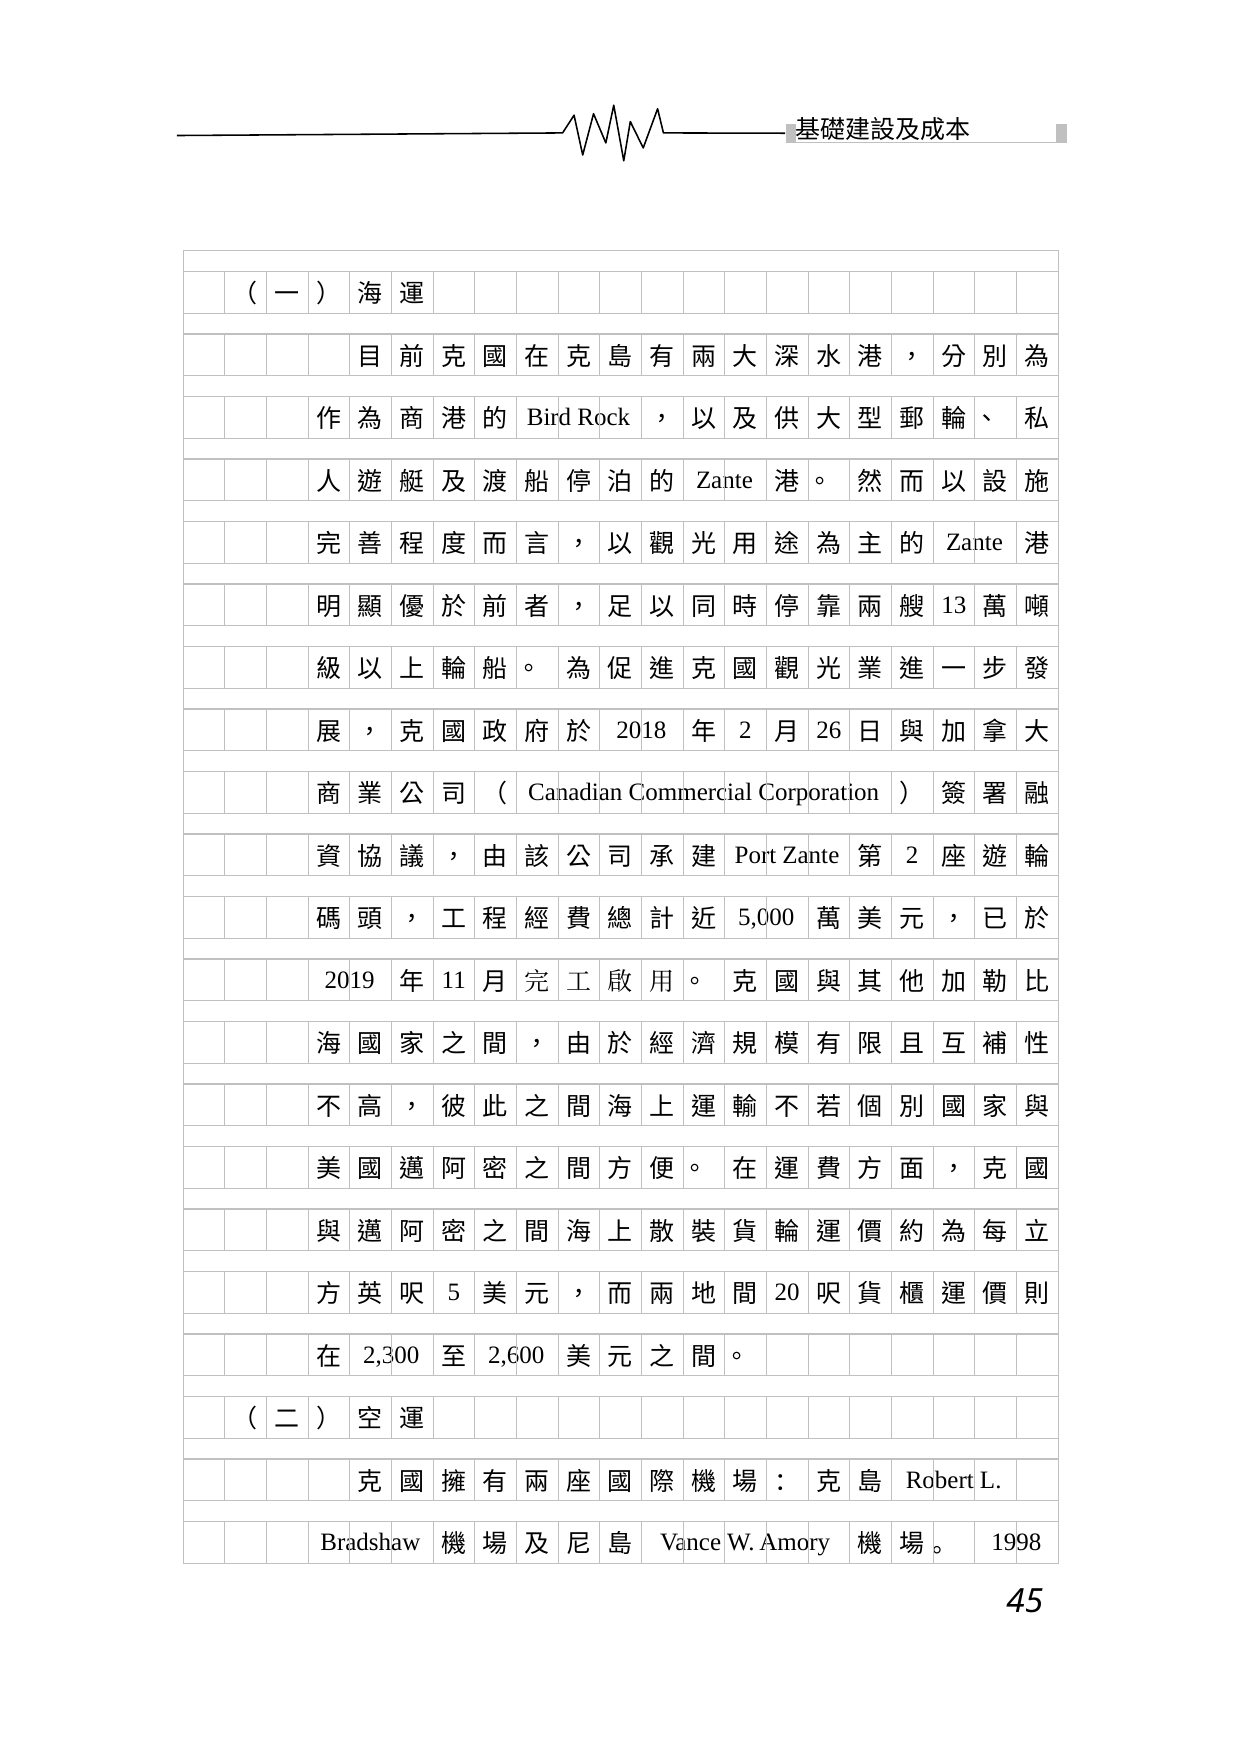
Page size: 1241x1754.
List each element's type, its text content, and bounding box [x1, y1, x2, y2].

text 目前克國在克島有兩大深水港，分別為作為商港的Bird Rock，以及供大型郵輪、私人遊艇及渡船停泊的Zante港。然而以設施完善程度而言，以觀光用途為主的Zante港明顯優於前者，足以同時停靠兩艘13萬噸級以上輪船。為促進克國觀光業進一步發展，克國政府於2018年2月26日與加拿大商業公司（Canadian Commercial Corporation）簽署融資協議，由該公司承建Port Zante第2座遊輪碼頭，工程經費總計近5,000萬美元，已於2019年11月完工啟用。克國與其他加勒比海國家之間，由於經濟規模有限且互補性不高，彼此之間海上運輸不若個別國家與美國邁阿密之間方便。在運費方面，克國與邁阿密之間海上散裝貨輪運價約為每立方英呎5美元，而兩地間20呎貨櫃運價則在2,300至2,600美元之間。 [281, 314, 1058, 333]
text 二 [267, 1397, 308, 1438]
text [434, 1397, 474, 1438]
text 克國擁有兩座國際機場：克島Robert L. Bradshaw機場及尼島Vance W. Amory機場。1998年7月克國完成克島Robert L. Bradshaw機場之擴建工程，不但因此能夠起降大型客機，機場效率也隨之提升。目前該機場能在1小時內接待300名旅客，航班方面，目前在當地起降的航空公司包括美國航空（American Airlines）、英國航空（British Airways）、Delta航空、US Airway等，直航飛往邁阿密（每天）、紐約（旅遊旺季每周一班）、倫敦、費城、亞特蘭大、夏洛特等地，經此連接北美各大城市，其國際交通連結尚稱便利。 [281, 1439, 1058, 1458]
text [892, 1397, 933, 1438]
text [642, 1397, 683, 1438]
text 目前克國在克島有兩大深水港，分別為作為商港的Bird Rock，以及供大型郵輪、私人遊艇及渡船停泊的Zante港。然而以設施完善程度而言，以觀光用途為主的Zante港明顯優於前者，足以同時停靠兩艘13萬噸級以上輪船。為促進克國觀光業進一步發展，克國政府於2018年2月26日與加拿大商業公司（Canadian Commercial Corporation）簽署融資協議，由該公司承建Port Zante第2座遊輪碼頭，工程經費總計近5,000萬美元，已於2019年11月完工啟用。克國與其他加勒比海國家之間，由於經濟規模有限且互補性不高，彼此之間海上運輸不若個別國家與美國邁阿密之間方便。在運費方面，克國與邁阿密之間海上散裝貨輪運價約為每立方英呎5美元，而兩地間20呎貨櫃運價則在2,300至2,600美元之間。 [281, 501, 1058, 521]
text 一 [267, 272, 308, 313]
text 目前克國在克島有兩大深水港，分別為作為商港的Bird Rock，以及供大型郵輪、私人遊艇及渡船停泊的Zante港。然而以設施完善程度而言，以觀光用途為主的Zante港明顯優於前者，足以同時停靠兩艘13萬噸級以上輪船。為促進克國觀光業進一步發展，克國政府於2018年2月26日與加拿大商業公司（Canadian Commercial Corporation）簽署融資協議，由該公司承建Port Zante第2座遊輪碼頭，工程經費總計近5,000萬美元，已於2019年11月完工啟用。克國與其他加勒比海國家之間，由於經濟規模有限且互補性不高，彼此之間海上運輸不若個別國家與美國邁阿密之間方便。在運費方面，克國與邁阿密之間海上散裝貨輪運價約為每立方英呎5美元，而兩地間20呎貨櫃運價則在2,300至2,600美元之間。 [281, 1126, 1058, 1146]
text 目前克國在克島有兩大深水港，分別為作為商港的Bird Rock，以及供大型郵輪、私人遊艇及渡船停泊的Zante港。然而以設施完善程度而言，以觀光用途為主的Zante港明顯優於前者，足以同時停靠兩艘13萬噸級以上輪船。為促進克國觀光業進一步發展，克國政府於2018年2月26日與加拿大商業公司（Canadian Commercial Corporation）簽署融資協議，由該公司承建Port Zante第2座遊輪碼頭，工程經費總計近5,000萬美元，已於2019年11月完工啟用。克國與其他加勒比海國家之間，由於經濟規模有限且互補性不高，彼此之間海上運輸不若個別國家與美國邁阿密之間方便。在運費方面，克國與邁阿密之間海上散裝貨輪運價約為每立方英呎5美元，而兩地間20呎貨櫃運價則在2,300至2,600美元之間。 [281, 1314, 1058, 1333]
text [934, 1397, 974, 1438]
text 目前克國在克島有兩大深水港，分別為作為商港的Bird Rock，以及供大型郵輪、私人遊艇及渡船停泊的Zante港。然而以設施完善程度而言，以觀光用途為主的Zante港明顯優於前者，足以同時停靠兩艘13萬噸級以上輪船。為促進克國觀光業進一步發展，克國政府於2018年2月26日與加拿大商業公司（Canadian Commercial Corporation）簽署融資協議，由該公司承建Port Zante第2座遊輪碼頭，工程經費總計近5,000萬美元，已於2019年11月完工啟用。克國與其他加勒比海國家之間，由於經濟規模有限且互補性不高，彼此之間海上運輸不若個別國家與美國邁阿密之間方便。在運費方面，克國與邁阿密之間海上散裝貨輪運價約為每立方英呎5美元，而兩地間20呎貨櫃運價則在2,300至2,600美元之間。 [281, 876, 1058, 896]
text ） [309, 1397, 349, 1438]
text [475, 1397, 516, 1438]
text [642, 272, 683, 313]
text [600, 1397, 641, 1438]
text 目前克國在克島有兩大深水港，分別為作為商港的Bird Rock，以及供大型郵輪、私人遊艇及渡船停泊的Zante港。然而以設施完善程度而言，以觀光用途為主的Zante港明顯優於前者，足以同時停靠兩艘13萬噸級以上輪船。為促進克國觀光業進一步發展，克國政府於2018年2月26日與加拿大商業公司（Canadian Commercial Corporation）簽署融資協議，由該公司承建Port Zante第2座遊輪碼頭，工程經費總計近5,000萬美元，已於2019年11月完工啟用。克國與其他加勒比海國家之間，由於經濟規模有限且互補性不高，彼此之間海上運輸不若個別國家與美國邁阿密之間方便。在運費方面，克國與邁阿密之間海上散裝貨輪運價約為每立方英呎5美元，而兩地間20呎貨櫃運價則在2,300至2,600美元之間。 [281, 939, 1058, 958]
text [559, 272, 599, 313]
text [207, 1397, 224, 1438]
text [850, 1397, 891, 1438]
text [1017, 272, 1058, 313]
text 目前克國在克島有兩大深水港，分別為作為商港的Bird Rock，以及供大型郵輪、私人遊艇及渡船停泊的Zante港。然而以設施完善程度而言，以觀光用途為主的Zante港明顯優於前者，足以同時停靠兩艘13萬噸級以上輪船。為促進克國觀光業進一步發展，克國政府於2018年2月26日與加拿大商業公司（Canadian Commercial Corporation）簽署融資協議，由該公司承建Port Zante第2座遊輪碼頭，工程經費總計近5,000萬美元，已於2019年11月完工啟用。克國與其他加勒比海國家之間，由於經濟規模有限且互補性不高，彼此之間海上運輸不若個別國家與美國邁阿密之間方便。在運費方面，克國與邁阿密之間海上散裝貨輪運價約為每立方英呎5美元，而兩地間20呎貨櫃運價則在2,300至2,600美元之間。 [281, 564, 1058, 583]
text [809, 272, 849, 313]
text [767, 272, 808, 313]
text [559, 1397, 599, 1438]
text 目前克國在克島有兩大深水港，分別為作為商港的Bird Rock，以及供大型郵輪、私人遊艇及渡船停泊的Zante港。然而以設施完善程度而言，以觀光用途為主的Zante港明顯優於前者，足以同時停靠兩艘13萬噸級以上輪船。為促進克國觀光業進一步發展，克國政府於2018年2月26日與加拿大商業公司（Canadian Commercial Corporation）簽署融資協議，由該公司承建Port Zante第2座遊輪碼頭，工程經費總計近5,000萬美元，已於2019年11月完工啟用。克國與其他加勒比海國家之間，由於經濟規模有限且互補性不高，彼此之間海上運輸不若個別國家與美國邁阿密之間方便。在運費方面，克國與邁阿密之間海上散裝貨輪運價約為每立方英呎5美元，而兩地間20呎貨櫃運價則在2,300至2,600美元之間。 [281, 376, 1058, 396]
text 目前克國在克島有兩大深水港，分別為作為商港的Bird Rock，以及供大型郵輪、私人遊艇及渡船停泊的Zante港。然而以設施完善程度而言，以觀光用途為主的Zante港明顯優於前者，足以同時停靠兩艘13萬噸級以上輪船。為促進克國觀光業進一步發展，克國政府於2018年2月26日與加拿大商業公司（Canadian Commercial Corporation）簽署融資協議，由該公司承建Port Zante第2座遊輪碼頭，工程經費總計近5,000萬美元，已於2019年11月完工啟用。克國與其他加勒比海國家之間，由於經濟規模有限且互補性不高，彼此之間海上運輸不若個別國家與美國邁阿密之間方便。在運費方面，克國與邁阿密之間海上散裝貨輪運價約為每立方英呎5美元，而兩地間20呎貨櫃運價則在2,300至2,600美元之間。 [281, 751, 1058, 771]
text [517, 272, 558, 313]
text 目前克國在克島有兩大深水港，分別為作為商港的Bird Rock，以及供大型郵輪、私人遊艇及渡船停泊的Zante港。然而以設施完善程度而言，以觀光用途為主的Zante港明顯優於前者，足以同時停靠兩艘13萬噸級以上輪船。為促進克國觀光業進一步發展，克國政府於2018年2月26日與加拿大商業公司（Canadian Commercial Corporation）簽署融資協議，由該公司承建Port Zante第2座遊輪碼頭，工程經費總計近5,000萬美元，已於2019年11月完工啟用。克國與其他加勒比海國家之間，由於經濟規模有限且互補性不高，彼此之間海上運輸不若個別國家與美國邁阿密之間方便。在運費方面，克國與邁阿密之間海上散裝貨輪運價約為每立方英呎5美元，而兩地間20呎貨櫃運價則在2,300至2,600美元之間。 [281, 626, 1058, 646]
text ） [309, 272, 349, 313]
text [517, 1397, 558, 1438]
text 目前克國在克島有兩大深水港，分別為作為商港的Bird Rock，以及供大型郵輪、私人遊艇及渡船停泊的Zante港。然而以設施完善程度而言，以觀光用途為主的Zante港明顯優於前者，足以同時停靠兩艘13萬噸級以上輪船。為促進克國觀光業進一步發展，克國政府於2018年2月26日與加拿大商業公司（Canadian Commercial Corporation）簽署融資協議，由該公司承建Port Zante第2座遊輪碼頭，工程經費總計近5,000萬美元，已於2019年11月完工啟用。克國與其他加勒比海國家之間，由於經濟規模有限且互補性不高，彼此之間海上運輸不若個別國家與美國邁阿密之間方便。在運費方面，克國與邁阿密之間海上散裝貨輪運價約為每立方英呎5美元，而兩地間20呎貨櫃運價則在2,300至2,600美元之間。 [281, 439, 1058, 458]
text [725, 272, 766, 313]
text [207, 251, 1058, 271]
text [725, 1397, 766, 1438]
text 目前克國在克島有兩大深水港，分別為作為商港的Bird Rock，以及供大型郵輪、私人遊艇及渡船停泊的Zante港。然而以設施完善程度而言，以觀光用途為主的Zante港明顯優於前者，足以同時停靠兩艘13萬噸級以上輪船。為促進克國觀光業進一步發展，克國政府於2018年2月26日與加拿大商業公司（Canadian Commercial Corporation）簽署融資協議，由該公司承建Port Zante第2座遊輪碼頭，工程經費總計近5,000萬美元，已於2019年11月完工啟用。克國與其他加勒比海國家之間，由於經濟規模有限且互補性不高，彼此之間海上運輸不若個別國家與美國邁阿密之間方便。在運費方面，克國與邁阿密之間海上散裝貨輪運價約為每立方英呎5美元，而兩地間20呎貨櫃運價則在2,300至2,600美元之間。 [281, 814, 1058, 833]
text [475, 272, 516, 313]
text [207, 272, 224, 313]
text [600, 272, 641, 313]
text 目前克國在克島有兩大深水港，分別為作為商港的Bird Rock，以及供大型郵輪、私人遊艇及渡船停泊的Zante港。然而以設施完善程度而言，以觀光用途為主的Zante港明顯優於前者，足以同時停靠兩艘13萬噸級以上輪船。為促進克國觀光業進一步發展，克國政府於2018年2月26日與加拿大商業公司（Canadian Commercial Corporation）簽署融資協議，由該公司承建Port Zante第2座遊輪碼頭，工程經費總計近5,000萬美元，已於2019年11月完工啟用。克國與其他加勒比海國家之間，由於經濟規模有限且互補性不高，彼此之間海上運輸不若個別國家與美國邁阿密之間方便。在運費方面，克國與邁阿密之間海上散裝貨輪運價約為每立方英呎5美元，而兩地間20呎貨櫃運價則在2,300至2,600美元之間。 [281, 1251, 1058, 1271]
text [434, 272, 474, 313]
text [809, 1397, 849, 1438]
text 空 [350, 1397, 391, 1438]
text [975, 1397, 1016, 1438]
text [684, 272, 724, 313]
text 目前克國在克島有兩大深水港，分別為作為商港的Bird Rock，以及供大型郵輪、私人遊艇及渡船停泊的Zante港。然而以設施完善程度而言，以觀光用途為主的Zante港明顯優於前者，足以同時停靠兩艘13萬噸級以上輪船。為促進克國觀光業進一步發展，克國政府於2018年2月26日與加拿大商業公司（Canadian Commercial Corporation）簽署融資協議，由該公司承建Port Zante第2座遊輪碼頭，工程經費總計近5,000萬美元，已於2019年11月完工啟用。克國與其他加勒比海國家之間，由於經濟規模有限且互補性不高，彼此之間海上運輸不若個別國家與美國邁阿密之間方便。在運費方面，克國與邁阿密之間海上散裝貨輪運價約為每立方英呎5美元，而兩地間20呎貨櫃運價則在2,300至2,600美元之間。 [281, 1001, 1058, 1021]
text （ [225, 272, 266, 313]
text 目前克國在克島有兩大深水港，分別為作為商港的Bird Rock，以及供大型郵輪、私人遊艇及渡船停泊的Zante港。然而以設施完善程度而言，以觀光用途為主的Zante港明顯優於前者，足以同時停靠兩艘13萬噸級以上輪船。為促進克國觀光業進一步發展，克國政府於2018年2月26日與加拿大商業公司（Canadian Commercial Corporation）簽署融資協議，由該公司承建Port Zante第2座遊輪碼頭，工程經費總計近5,000萬美元，已於2019年11月完工啟用。克國與其他加勒比海國家之間，由於經濟規模有限且互補性不高，彼此之間海上運輸不若個別國家與美國邁阿密之間方便。在運費方面，克國與邁阿密之間海上散裝貨輪運價約為每立方英呎5美元，而兩地間20呎貨櫃運價則在2,300至2,600美元之間。 [281, 1064, 1058, 1083]
text [892, 272, 933, 313]
text 目前克國在克島有兩大深水港，分別為作為商港的Bird Rock，以及供大型郵輪、私人遊艇及渡船停泊的Zante港。然而以設施完善程度而言，以觀光用途為主的Zante港明顯優於前者，足以同時停靠兩艘13萬噸級以上輪船。為促進克國觀光業進一步發展，克國政府於2018年2月26日與加拿大商業公司（Canadian Commercial Corporation）簽署融資協議，由該公司承建Port Zante第2座遊輪碼頭，工程經費總計近5,000萬美元，已於2019年11月完工啟用。克國與其他加勒比海國家之間，由於經濟規模有限且互補性不高，彼此之間海上運輸不若個別國家與美國邁阿密之間方便。在運費方面，克國與邁阿密之間海上散裝貨輪運價約為每立方英呎5美元，而兩地間20呎貨櫃運價則在2,300至2,600美元之間。 [281, 1189, 1058, 1208]
text 運 [392, 1397, 433, 1438]
text [767, 1397, 808, 1438]
text 海 [350, 272, 391, 313]
text [684, 1397, 724, 1438]
text 運 [392, 272, 433, 313]
text [975, 272, 1016, 313]
text [207, 1376, 1058, 1396]
text [934, 272, 974, 313]
text [1017, 1397, 1058, 1438]
text （ [225, 1397, 266, 1438]
text [850, 272, 891, 313]
text 目前克國在克島有兩大深水港，分別為作為商港的Bird Rock，以及供大型郵輪、私人遊艇及渡船停泊的Zante港。然而以設施完善程度而言，以觀光用途為主的Zante港明顯優於前者，足以同時停靠兩艘13萬噸級以上輪船。為促進克國觀光業進一步發展，克國政府於2018年2月26日與加拿大商業公司（Canadian Commercial Corporation）簽署融資協議，由該公司承建Port Zante第2座遊輪碼頭，工程經費總計近5,000萬美元，已於2019年11月完工啟用。克國與其他加勒比海國家之間，由於經濟規模有限且互補性不高，彼此之間海上運輸不若個別國家與美國邁阿密之間方便。在運費方面，克國與邁阿密之間海上散裝貨輪運價約為每立方英呎5美元，而兩地間20呎貨櫃運價則在2,300至2,600美元之間。 [281, 689, 1058, 708]
text 克國擁有兩座國際機場：克島Robert L. Bradshaw機場及尼島Vance W. Amory機場。1998年7月克國完成克島Robert L. Bradshaw機場之擴建工程，不但因此能夠起降大型客機，機場效率也隨之提升。目前該機場能在1小時內接待300名旅客，航班方面，目前在當地起降的航空公司包括美國航空（American Airlines）、英國航空（British Airways）、Delta航空、US Airway等，直航飛往邁阿密（每天）、紐約（旅遊旺季每周一班）、倫敦、費城、亞特蘭大、夏洛特等地，經此連接北美各大城市，其國際交通連結尚稱便利。 [281, 1501, 1058, 1521]
